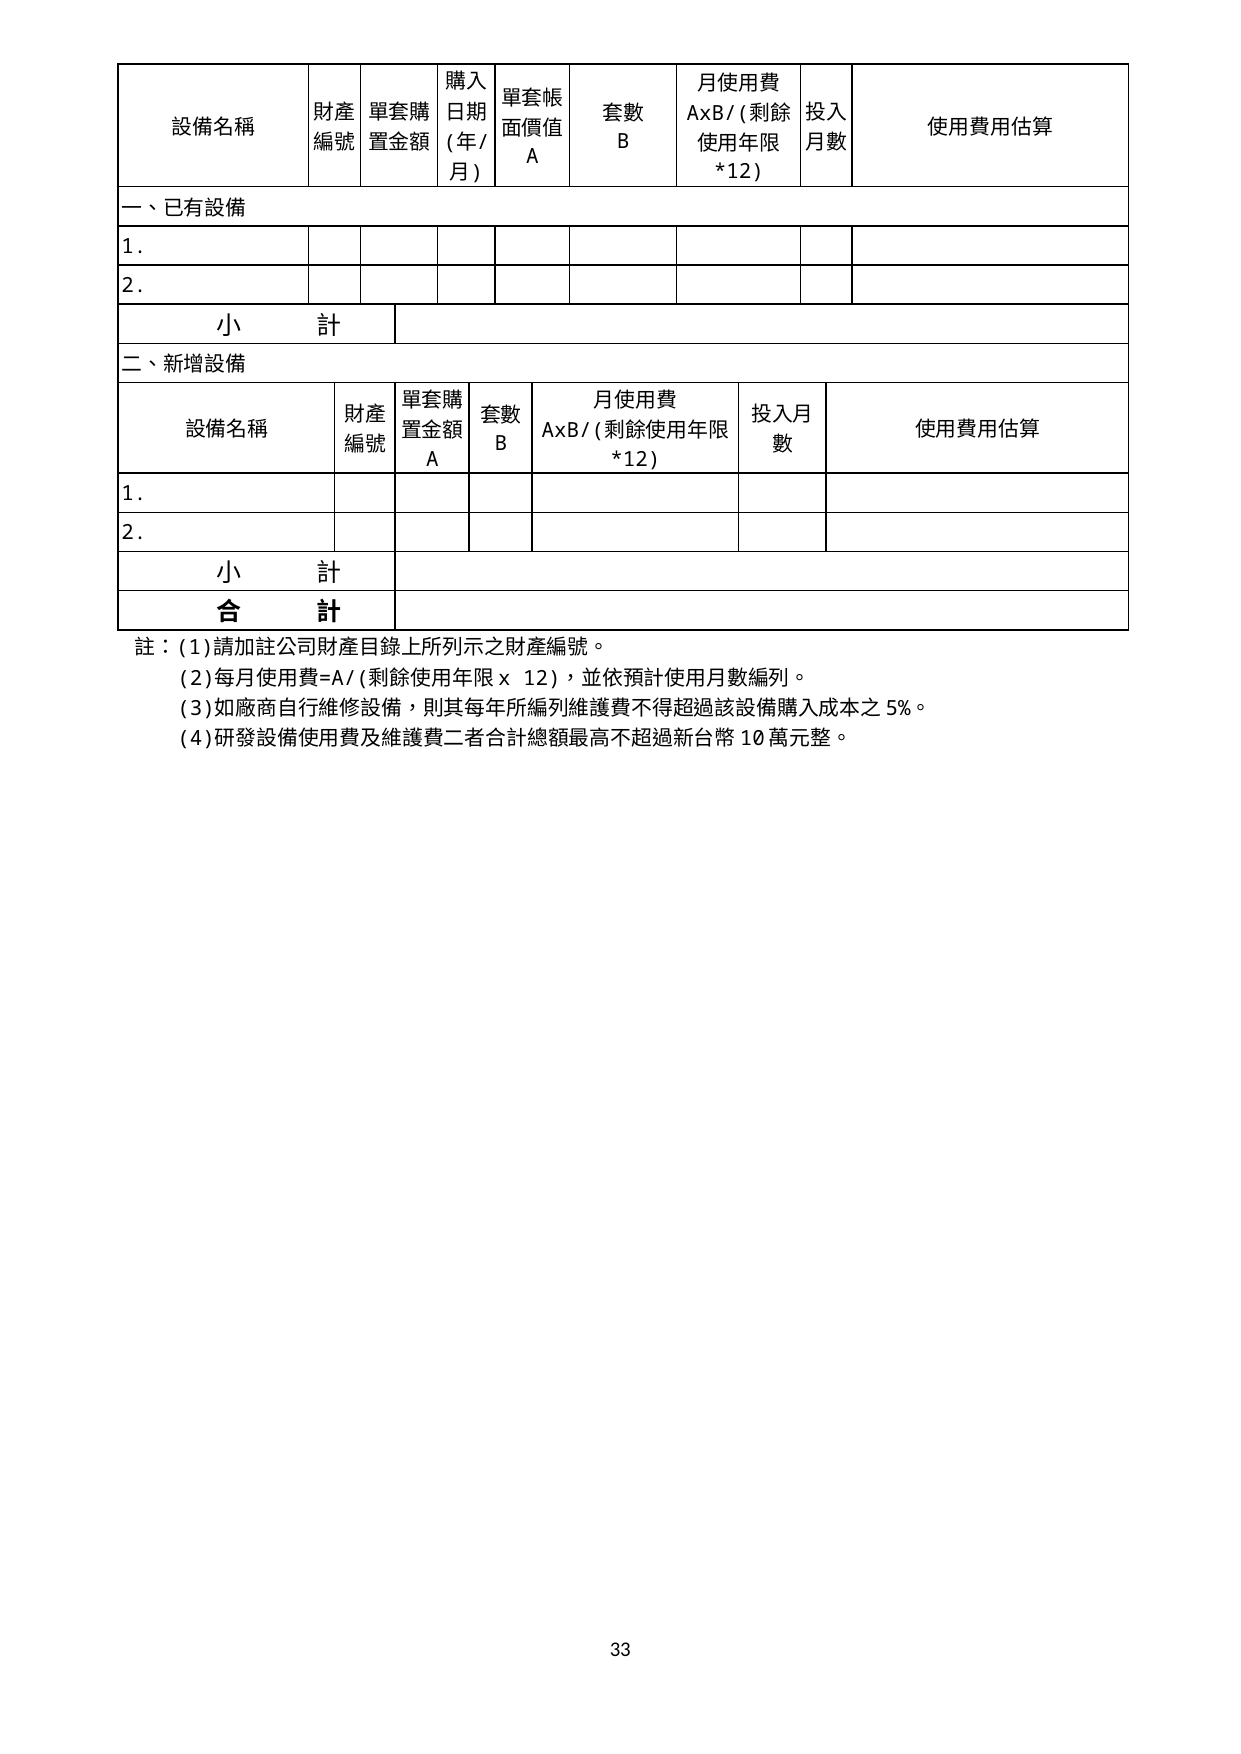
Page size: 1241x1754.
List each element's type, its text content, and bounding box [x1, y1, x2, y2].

table_cell [853, 266, 1128, 303]
table_cell 設備名稱 [119, 65, 308, 186]
text (3)如廠商自行維修設備，則其每年所編列維護費不得超過該設備購入成本之5%。 [118, 691, 1122, 721]
table_cell [570, 227, 676, 264]
table_cell 合 計 [119, 591, 394, 629]
table_cell 小 計 [119, 305, 394, 342]
text (2)每月使用費=A/(剩餘使用年限x 12)，並依預計使用月數編列。 [177, 661, 1122, 691]
table_cell [361, 266, 437, 303]
table_cell 月使用費 AxB/(剩餘使用年限*12) [533, 383, 738, 472]
table_cell 2. [119, 513, 334, 551]
table_cell [853, 227, 1128, 264]
table_cell [438, 266, 494, 303]
table_cell [739, 513, 825, 551]
table_cell [438, 227, 494, 264]
table_cell [827, 474, 1128, 511]
text (4)研發設備使用費及維護費二者合計總額最高不超過新台幣10萬元整。 [118, 721, 1122, 752]
table_cell 1. [119, 474, 334, 511]
table_cell 使用費用估算 [827, 383, 1128, 472]
table_cell [496, 227, 569, 264]
table_cell 財產編號 [335, 383, 394, 472]
table_cell 月使用費 AxB/(剩餘使用年限*12) [677, 65, 800, 186]
table_cell [361, 227, 437, 264]
table_cell [396, 513, 468, 551]
table_cell [677, 266, 800, 303]
table_cell 財產編號 [309, 65, 360, 186]
table_cell 小 計 [119, 552, 394, 590]
table_cell [496, 266, 569, 303]
text 註：(1)請加註公司財產目錄上所列示之財產編號。 [118, 631, 1122, 661]
table_cell [470, 513, 531, 551]
table_cell [801, 227, 851, 264]
table_cell 設備名稱 [119, 383, 334, 472]
table_cell [739, 474, 825, 511]
table_cell [309, 227, 360, 264]
table_cell 單套購置金額 [361, 65, 437, 186]
table_cell 二、新增設備 [119, 344, 1128, 382]
table_cell [570, 266, 676, 303]
table_cell [309, 266, 360, 303]
table_cell 投入月數 [739, 383, 825, 472]
table_cell 單套帳面價值A [496, 65, 569, 186]
table_cell [396, 474, 468, 511]
table_cell [827, 513, 1128, 551]
table_cell 使用費用估算 [853, 65, 1128, 186]
table_cell [396, 591, 1128, 629]
table_cell 一、已有設備 [119, 187, 1128, 225]
table_cell [533, 513, 738, 551]
table_cell [335, 513, 394, 551]
table_cell 投入月數 [801, 65, 851, 186]
table_cell 套數 B [470, 383, 531, 472]
table_cell [396, 305, 1128, 342]
table_cell [801, 266, 851, 303]
table_cell 2. [119, 266, 308, 303]
table_cell [470, 474, 531, 511]
table_cell 1. [119, 227, 308, 264]
table_cell 套數 B [570, 65, 676, 186]
table_cell [677, 227, 800, 264]
table_cell 購入日期 (年/月) [438, 65, 494, 186]
table_cell 單套購置金額A [396, 383, 468, 472]
table_cell [396, 552, 1128, 590]
table_cell [335, 474, 394, 511]
table_cell [533, 474, 738, 511]
